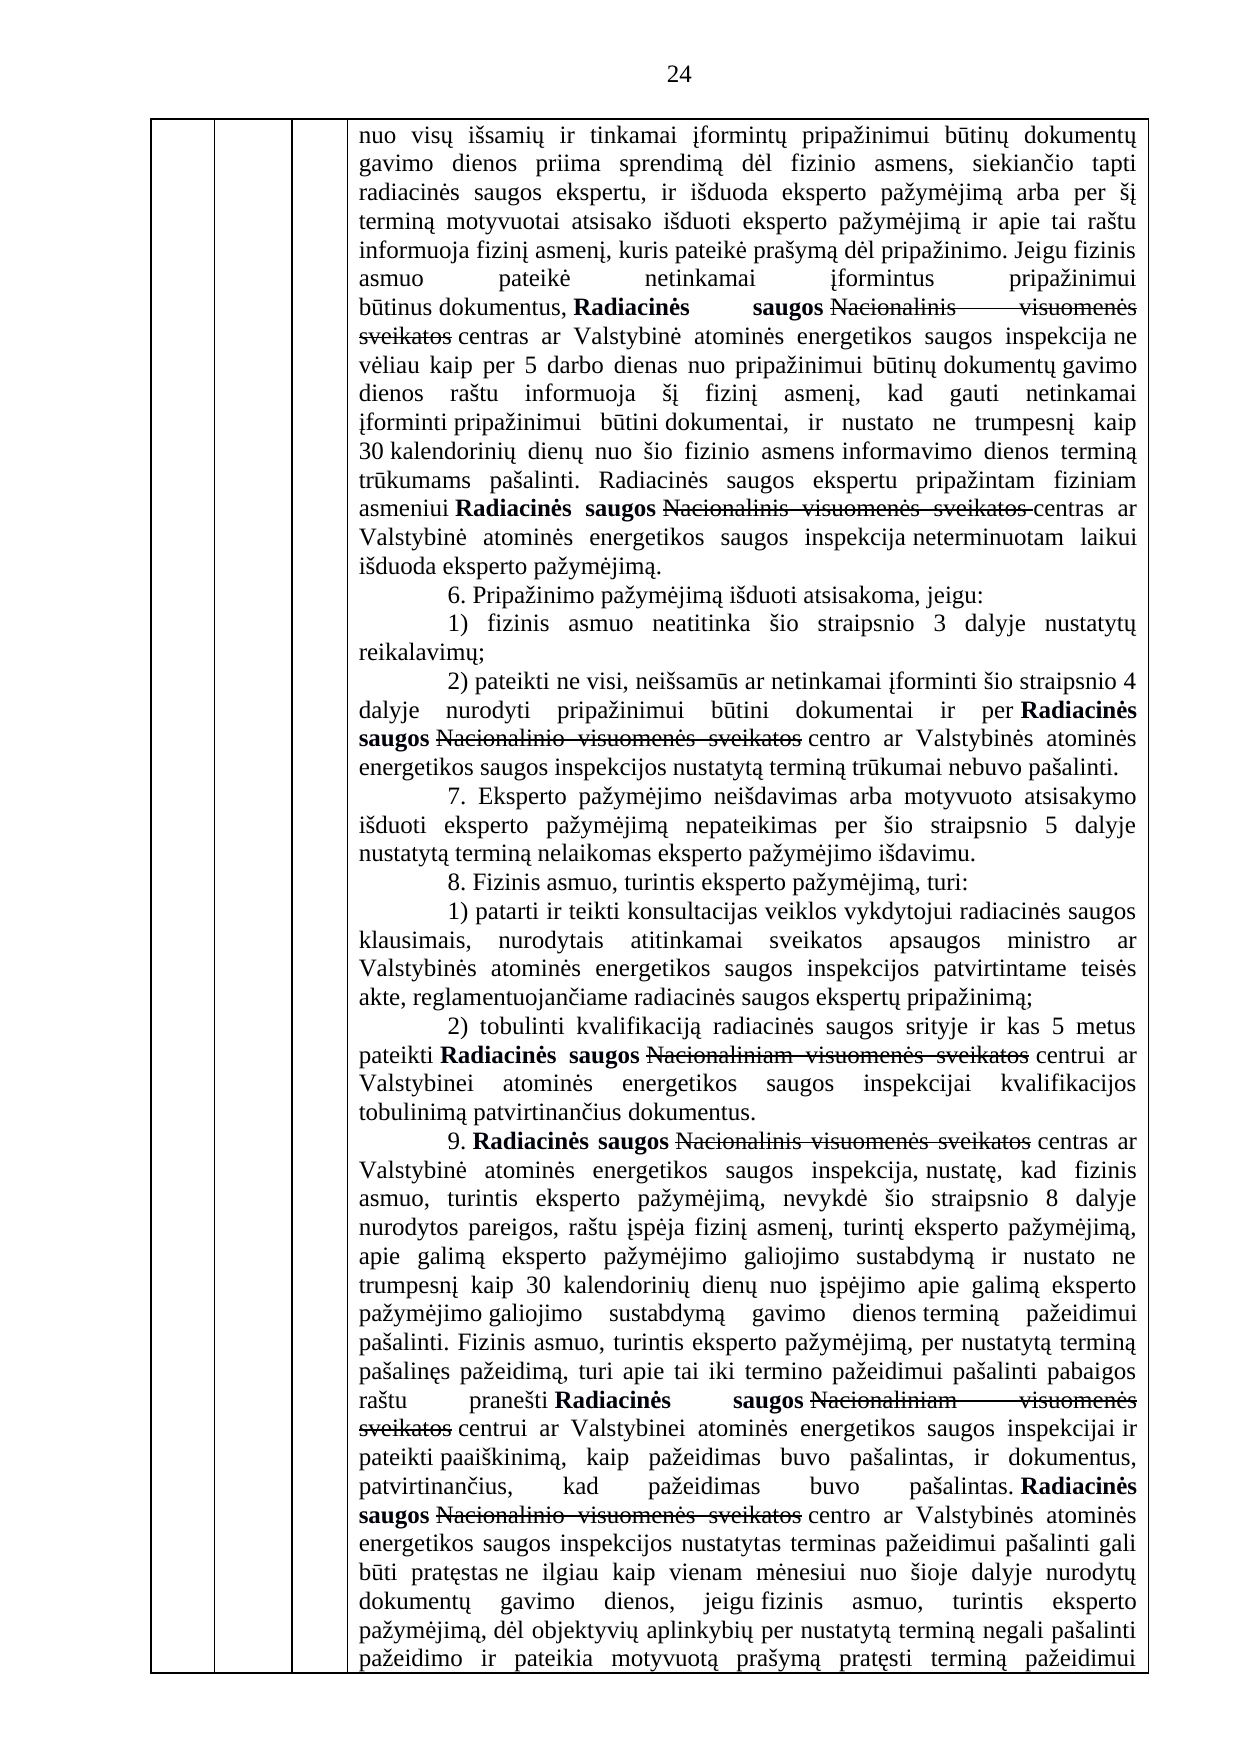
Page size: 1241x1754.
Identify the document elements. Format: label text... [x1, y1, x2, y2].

table_cell nuo visų išsamių ir tinkamai įformintų pripažinimui būtinų dokumentų gavimo dienos priima sprendimą dėl fizinio asmens, siekiančio tapti radiacinės saugos ekspertu, ir išduoda eksperto pažymėjimą arba per šį terminą motyvuotai atsisako išduoti eksperto pažymėjimą ir apie tai raštu informuoja fizinį asmenį, kuris pateikė prašymą dėl pripažinimo. Jeigu fizinis asmuo pateikė netinkamai įformintus pripažinimui būtinus dokumentus, Radiacinės saugos Nacionalinis visuomenės sveikatos centras ar Valstybinė atominės energetikos saugos inspekcija ne vėliau kaip per 5 darbo dienas nuo pripažinimui būtinų dokumentų gavimo dienos raštu informuoja šį fizinį asmenį, kad gauti netinkamai įforminti pripažinimui būtini dokumentai, ir nustato ne trumpesnį kaip 30 kalendorinių dienų nuo šio fizinio asmens informavimo dienos terminą trūkumams pašalinti. Radiacinės saugos ekspertu pripažintam fiziniam asmeniui Radiacinės saugos Nacionalinis visuomenės sveikatos centras ar Valstybinė atominės energetikos saugos inspekcija neterminuotam laikui išduoda eksperto pažymėjimą. 6. Pripažinimo pažymėjimą išduoti atsisakoma, jeigu: 1) fizinis asmuo neatitinka šio straipsnio 3 dalyje nustatytų reikalavimų; 2) pateikti ne visi, neišsamūs ar netinkamai įforminti šio straipsnio 4 dalyje nurodyti pripažinimui būtini dokumentai ir per Radiacinės saugos Nacionalinio visuomenės sveikatos centro ar Valstybinės atominės energetikos saugos inspekcijos nustatytą terminą trūkumai nebuvo pašalinti. 7. Eksperto pažymėjimo neišdavimas arba motyvuoto atsisakymo išduoti eksperto pažymėjimą nepateikimas per šio straipsnio 5 dalyje nustatytą terminą nelaikomas eksperto pažymėjimo išdavimu. 8. Fizinis asmuo, turintis eksperto pažymėjimą, turi: 1) patarti ir teikti konsultacijas veiklos vykdytojui radiacinės saugos klausimais, nurodytais atitinkamai sveikatos apsaugos ministro ar Valstybinės atominės energetikos saugos inspekcijos patvirtintame teisės akte, reglamentuojančiame radiacinės saugos ekspertų pripažinimą; 2) tobulinti kvalifikaciją radiacinės saugos srityje ir kas 5 metus pateikti Radiacinės saugos Nacionaliniam visuomenės sveikatos centrui ar Valstybinei atominės energetikos saugos inspekcijai kvalifikacijos tobulinimą patvirtinančius dokumentus. 9. Radiacinės saugos Nacionalinis visuomenės sveikatos centras ar Valstybinė atominės energetikos saugos inspekcija, nustatę, kad fizinis asmuo, turintis eksperto pažymėjimą, nevykdė šio straipsnio 8 dalyje nurodytos pareigos, raštu įspėja fizinį asmenį, turintį eksperto pažymėjimą, apie galimą eksperto pažymėjimo galiojimo sustabdymą ir nustato ne trumpesnį kaip 30 kalendorinių dienų nuo įspėjimo apie galimą eksperto pažymėjimo galiojimo sustabdymą gavimo dienos terminą pažeidimui pašalinti. Fizinis asmuo, turintis eksperto pažymėjimą, per nustatytą terminą pašalinęs pažeidimą, turi apie tai iki termino pažeidimui pašalinti pabaigos raštu pranešti Radiacinės saugos Nacionaliniam visuomenės sveikatos centrui ar Valstybinei atominės energetikos saugos inspekcijai ir pateikti paaiškinimą, kaip pažeidimas buvo pašalintas, ir dokumentus, patvirtinančius, kad pažeidimas buvo pašalintas. Radiacinės saugos Nacionalinio visuomenės sveikatos centro ar Valstybinės atominės energetikos saugos inspekcijos nustatytas terminas pažeidimui pašalinti gali būti pratęstas ne ilgiau kaip vienam mėnesiui nuo šioje dalyje nurodytų dokumentų gavimo dienos, jeigu fizinis asmuo, turintis eksperto pažymėjimą, dėl objektyvių aplinkybių per nustatytą terminą negali pašalinti pažeidimo ir pateikia motyvuotą prašymą pratęsti terminą pažeidimui [348, 120, 1148, 1672]
table_cell [293, 120, 347, 1672]
table_cell [215, 120, 291, 1672]
table_cell [152, 120, 214, 1672]
